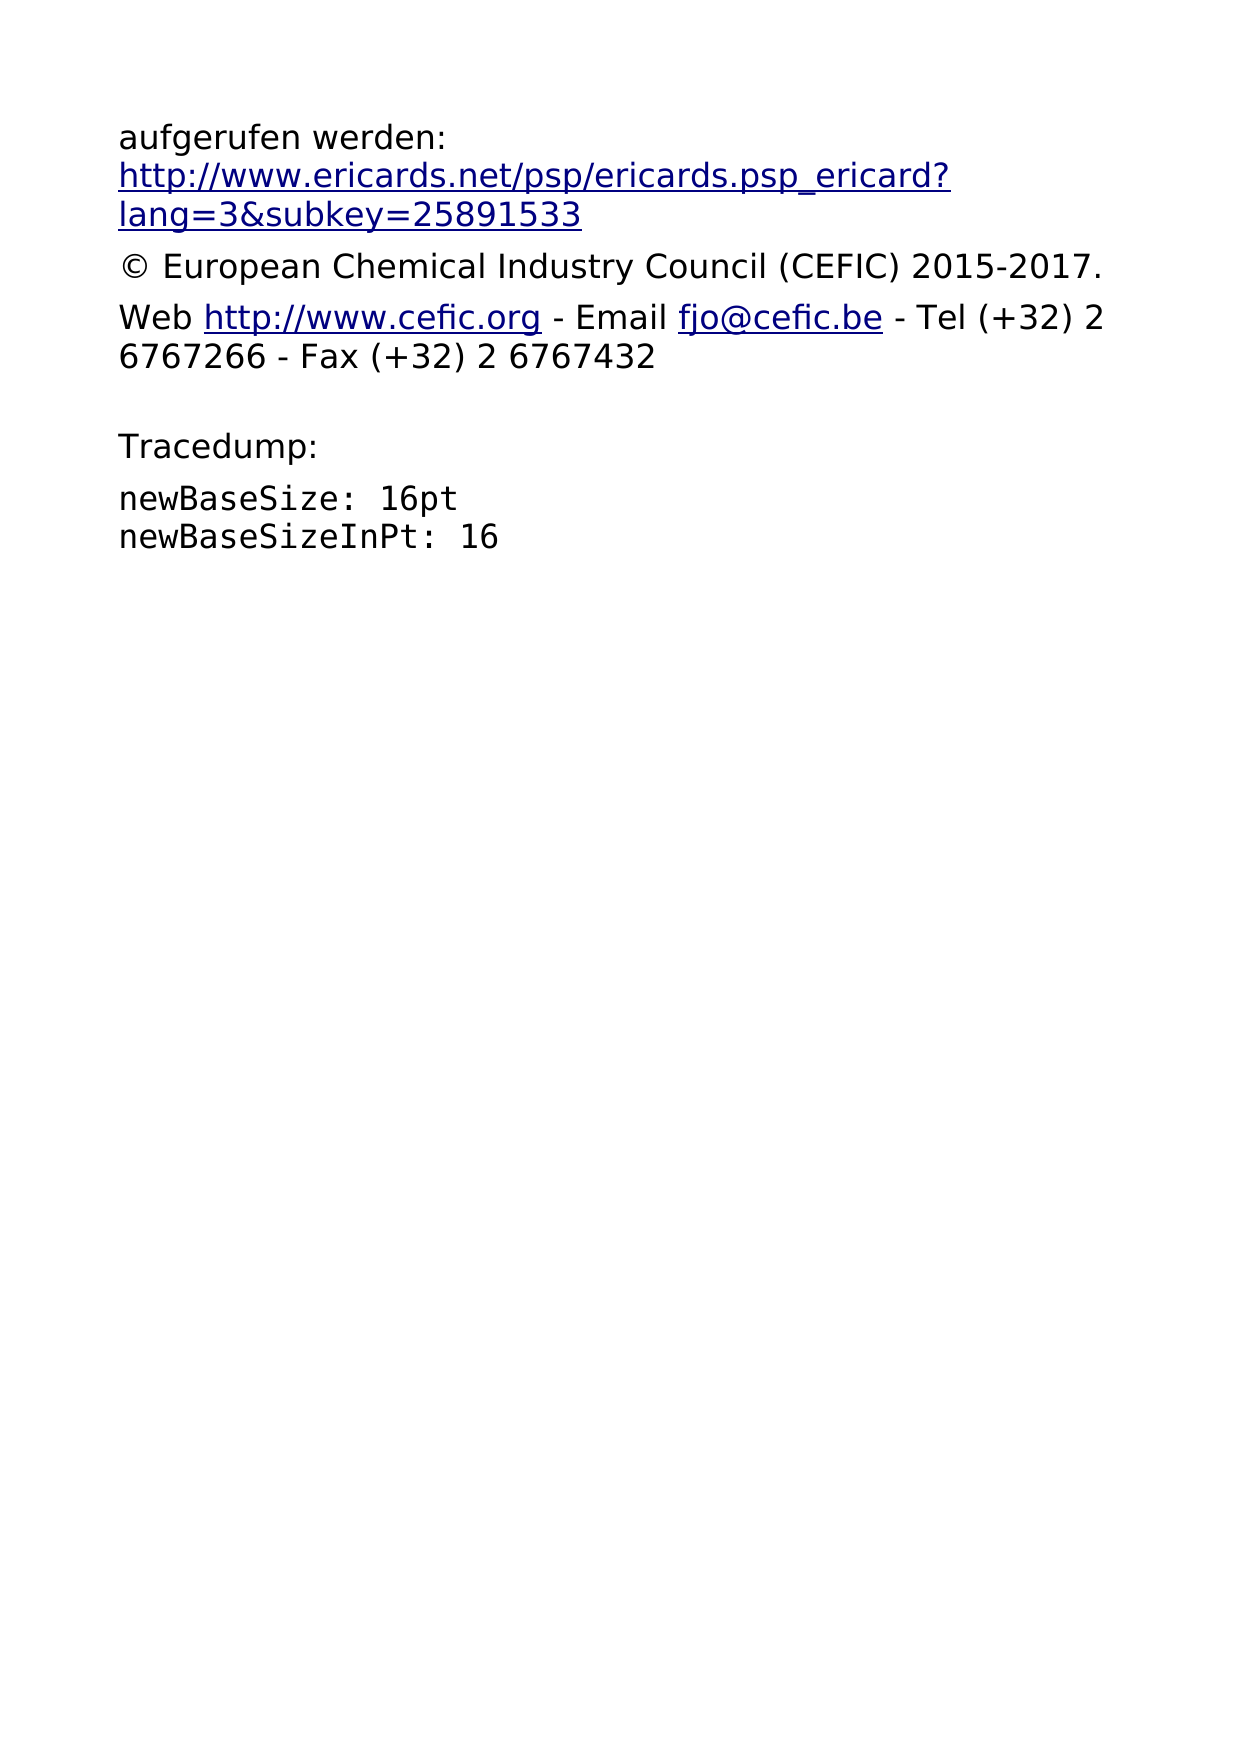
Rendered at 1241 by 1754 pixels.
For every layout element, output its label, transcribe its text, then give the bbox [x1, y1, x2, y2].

text aufgerufen werden: http://www.ericards.net/psp/ericards.psp_ericard?lang=3&subkey=25891533 [118, 118, 1122, 235]
text © European Chemical Industry Council (CEFIC) 2015-2017. [118, 247, 1122, 286]
text Web http://www.cefic.org - Email fjo@cefic.be - Tel (+32) 2 6767266 - Fax (+32) 2 6767432 [118, 298, 1122, 376]
text newBaseSize: 16pt newBaseSizeInPt: 16 [118, 479, 1122, 557]
text Tracedump: [118, 389, 1122, 466]
